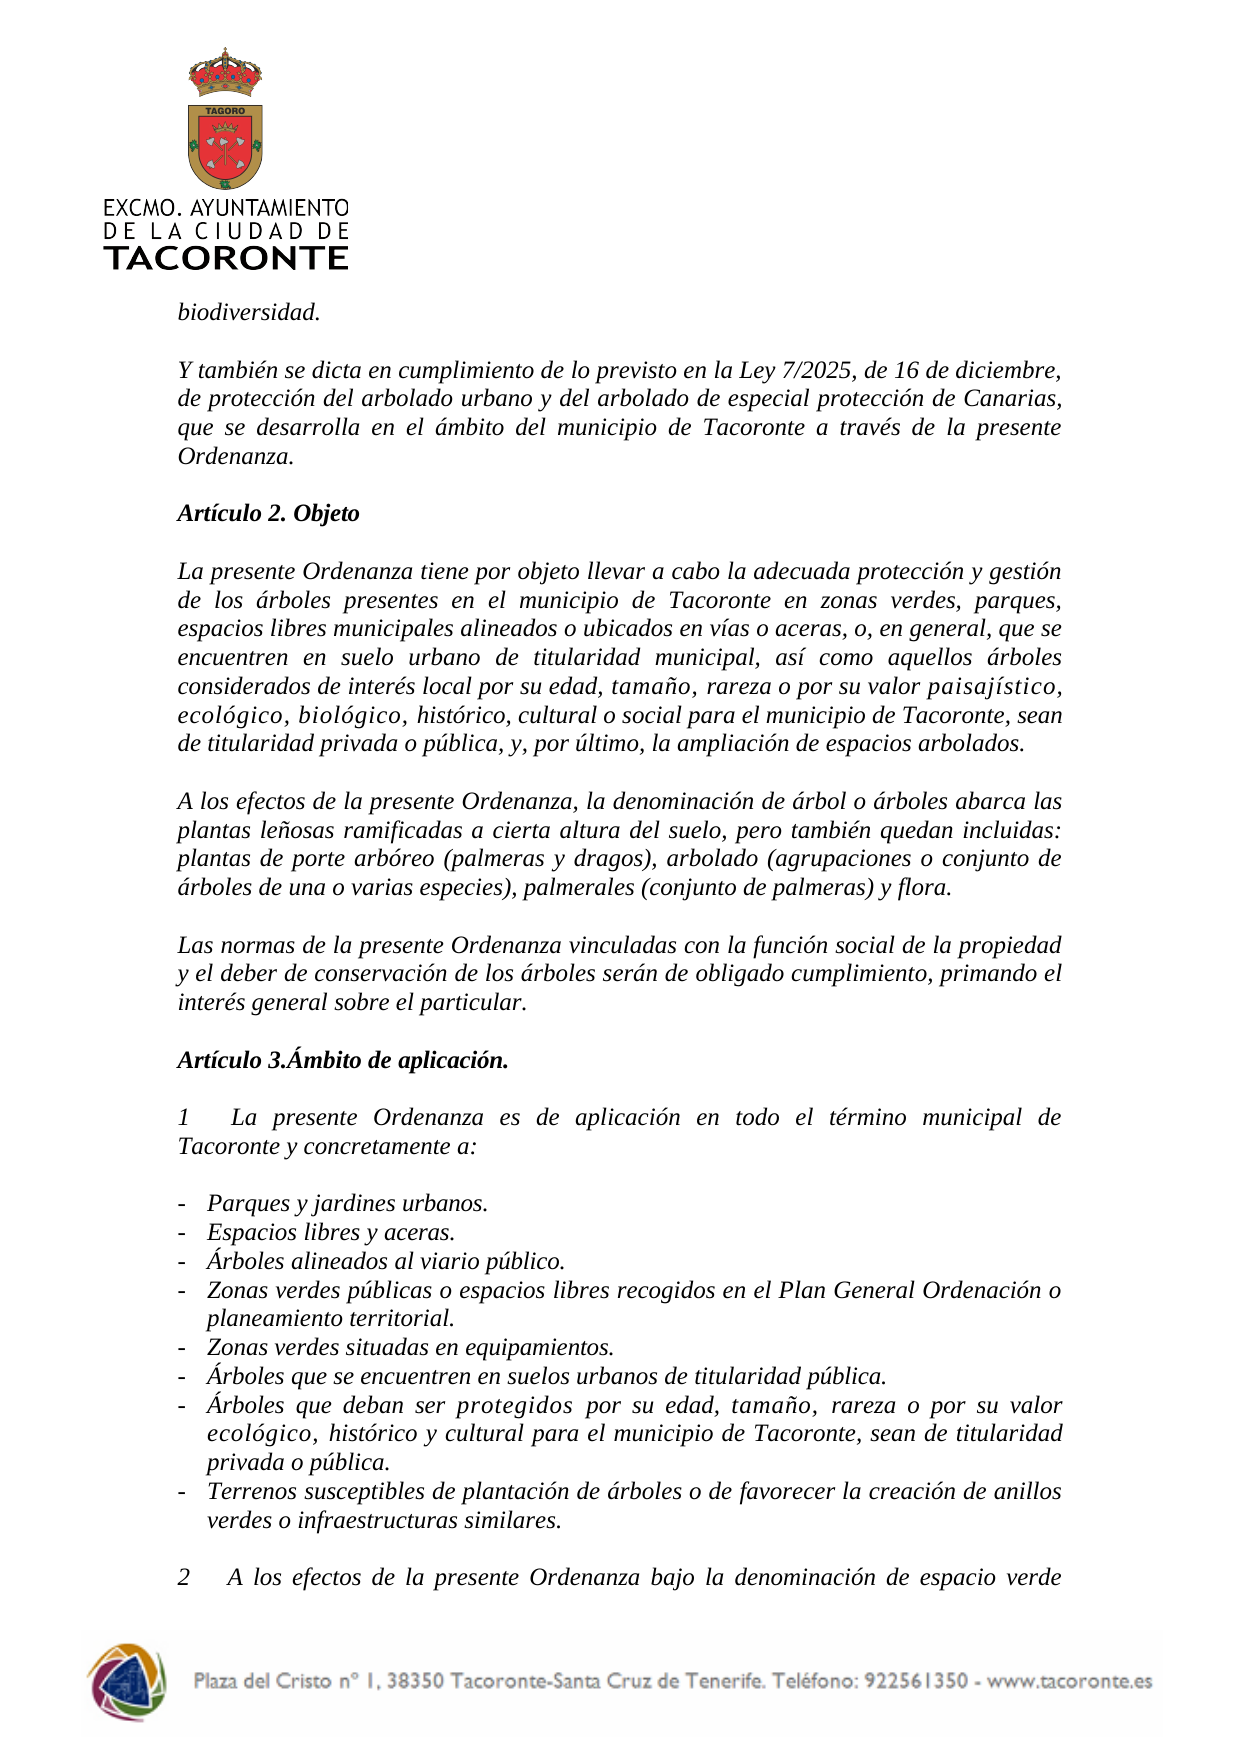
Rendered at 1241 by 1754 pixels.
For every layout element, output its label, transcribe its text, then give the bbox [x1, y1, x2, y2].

list Zonas verdes públicas o espacios libres recogidos en el Plan General Ordenación o planeamiento territorial. [177, 1275, 1063, 1332]
list Árboles alineados al viario público. [177, 1246, 1063, 1275]
text La presente Ordenanza tiene por objeto llevar a cabo la adecuada protección y gestión de los árboles presentes en el municipio de Tacoronte en zonas verdes, parques, espacios libres municipales alineados o ubicados en vías o aceras, o, en general, que se encuentren en suelo urbano de titularidad municipal, así como aquellos árboles considerados de interés local por su edad, tamaño, rareza o por su valor paisajístico, ecológico, biológico, histórico, cultural o social para el municipio de Tacoronte, sean de titularidad privada o pública, y, por último, la ampliación de espacios arbolados. [177, 556, 1063, 757]
list Terrenos susceptibles de plantación de árboles o de favorecer la creación de anillos verdes o infraestructuras similares. [177, 1476, 1063, 1533]
list Zonas verdes situadas en equipamientos. [177, 1332, 1063, 1361]
list La presente Ordenanza es de aplicación en todo el término municipal de Tacoronte y concretamente a: [177, 1102, 1063, 1160]
list Árboles que se encuentren en suelos urbanos de titularidad pública. [177, 1361, 1063, 1390]
list Parques y jardines urbanos. [177, 1188, 1063, 1217]
text A los efectos de la presente Ordenanza, la denominación de árbol o árboles abarca las plantas leñosas ramificadas a cierta altura del suelo, pero también quedan incluidas: plantas de porte arbóreo (palmeras y dragos), arbolado (agrupaciones o conjunto de árboles de una o varias especies), palmerales (conjunto de palmeras) y flora. [177, 786, 1063, 901]
list A los efectos de la presente Ordenanza bajo la denominación de espacio verde [177, 1562, 1063, 1591]
list Árboles que deban ser protegidos por su edad, tamaño, rareza o por su valor ecológico, histórico y cultural para el municipio de Tacoronte, sean de titularidad privada o pública. [177, 1390, 1063, 1476]
list Espacios libres y aceras. [177, 1217, 1063, 1246]
picture [80, 1630, 1163, 1737]
picture [103, 47, 348, 270]
text biodiversidad. [177, 297, 1063, 326]
subtitle Artículo 2. Objeto [177, 498, 1063, 527]
text Las normas de la presente Ordenanza vinculadas con la función social de la propiedad y el deber de conservación de los árboles serán de obligado cumplimiento, primando el interés general sobre el particular. [177, 930, 1063, 1016]
subtitle Artículo 3.Ámbito de aplicación. [177, 1045, 1063, 1073]
text Y también se dicta en cumplimiento de lo previsto en la Ley 7/2025, de 16 de diciembre, de protección del arbolado urbano y del arbolado de especial protección de Canarias, que se desarrolla en el ámbito del municipio de Tacoronte a través de la presente Ordenanza. [177, 355, 1063, 470]
